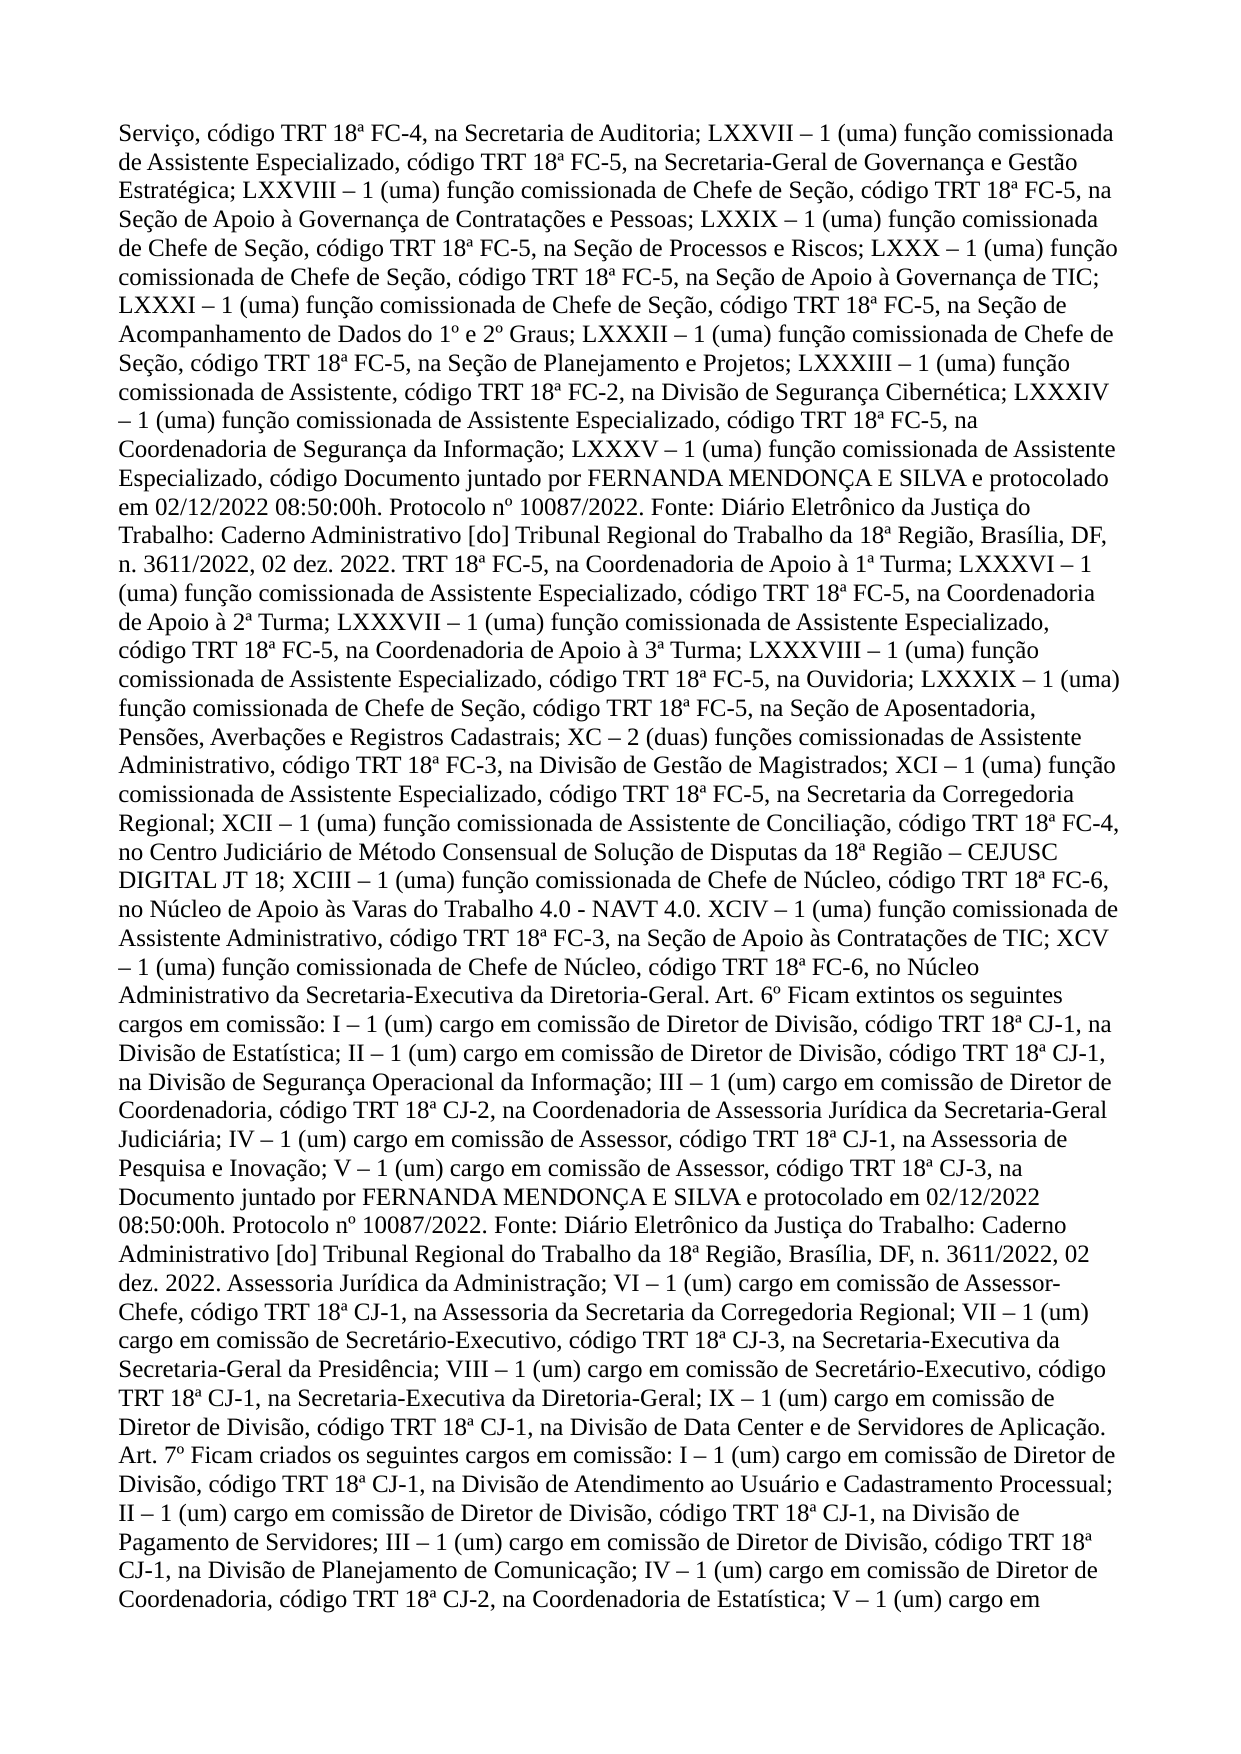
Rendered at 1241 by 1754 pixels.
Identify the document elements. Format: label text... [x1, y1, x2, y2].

text Serviço, código TRT 18ª FC-4, na Secretaria de Auditoria; LXXVII – 1 (uma) função comissionada de Assistente Especializado, código TRT 18ª FC-5, na Secretaria-Geral de Governança e Gestão Estratégica; LXXVIII – 1 (uma) função comissionada de Chefe de Seção, código TRT 18ª FC-5, na Seção de Apoio à Governança de Contratações e Pessoas; LXXIX – 1 (uma) função comissionada de Chefe de Seção, código TRT 18ª FC-5, na Seção de Processos e Riscos; LXXX – 1 (uma) função comissionada de Chefe de Seção, código TRT 18ª FC-5, na Seção de Apoio à Governança de TIC; LXXXI – 1 (uma) função comissionada de Chefe de Seção, código TRT 18ª FC-5, na Seção de Acompanhamento de Dados do 1º e 2º Graus; LXXXII – 1 (uma) função comissionada de Chefe de Seção, código TRT 18ª FC-5, na Seção de Planejamento e Projetos; LXXXIII – 1 (uma) função comissionada de Assistente, código TRT 18ª FC-2, na Divisão de Segurança Cibernética; LXXXIV – 1 (uma) função comissionada de Assistente Especializado, código TRT 18ª FC-5, na Coordenadoria de Segurança da Informação; LXXXV – 1 (uma) função comissionada de Assistente Especializado, código Documento juntado por FERNANDA MENDONÇA E SILVA e protocolado em 02/12/2022 08:50:00h. Protocolo nº 10087/2022. Fonte: Diário Eletrônico da Justiça do Trabalho: Caderno Administrativo [do] Tribunal Regional do Trabalho da 18ª Região, Brasília, DF, n. 3611/2022, 02 dez. 2022. TRT 18ª FC-5, na Coordenadoria de Apoio à 1ª Turma; LXXXVI – 1 (uma) função comissionada de Assistente Especializado, código TRT 18ª FC-5, na Coordenadoria de Apoio à 2ª Turma; LXXXVII – 1 (uma) função comissionada de Assistente Especializado, código TRT 18ª FC-5, na Coordenadoria de Apoio à 3ª Turma; LXXXVIII – 1 (uma) função comissionada de Assistente Especializado, código TRT 18ª FC-5, na Ouvidoria; LXXXIX – 1 (uma) função comissionada de Chefe de Seção, código TRT 18ª FC-5, na Seção de Aposentadoria, Pensões, Averbações e Registros Cadastrais; XC – 2 (duas) funções comissionadas de Assistente Administrativo, código TRT 18ª FC-3, na Divisão de Gestão de Magistrados; XCI – 1 (uma) função comissionada de Assistente Especializado, código TRT 18ª FC-5, na Secretaria da Corregedoria Regional; XCII – 1 (uma) função comissionada de Assistente de Conciliação, código TRT 18ª FC-4, no Centro Judiciário de Método Consensual de Solução de Disputas da 18ª Região – CEJUSC DIGITAL JT 18; XCIII – 1 (uma) função comissionada de Chefe de Núcleo, código TRT 18ª FC-6, no Núcleo de Apoio às Varas do Trabalho 4.0 - NAVT 4.0. XCIV – 1 (uma) função comissionada de Assistente Administrativo, código TRT 18ª FC-3, na Seção de Apoio às Contratações de TIC; XCV – 1 (uma) função comissionada de Chefe de Núcleo, código TRT 18ª FC-6, no Núcleo Administrativo da Secretaria-Executiva da Diretoria-Geral. Art. 6º Ficam extintos os seguintes cargos em comissão: I – 1 (um) cargo em comissão de Diretor de Divisão, código TRT 18ª CJ-1, na Divisão de Estatística; II – 1 (um) cargo em comissão de Diretor de Divisão, código TRT 18ª CJ-1, na Divisão de Segurança Operacional da Informação; III – 1 (um) cargo em comissão de Diretor de Coordenadoria, código TRT 18ª CJ-2, na Coordenadoria de Assessoria Jurídica da Secretaria-Geral Judiciária; IV – 1 (um) cargo em comissão de Assessor, código TRT 18ª CJ-1, na Assessoria de Pesquisa e Inovação; V – 1 (um) cargo em comissão de Assessor, código TRT 18ª CJ-3, na Documento juntado por FERNANDA MENDONÇA E SILVA e protocolado em 02/12/2022 08:50:00h. Protocolo nº 10087/2022. Fonte: Diário Eletrônico da Justiça do Trabalho: Caderno Administrativo [do] Tribunal Regional do Trabalho da 18ª Região, Brasília, DF, n. 3611/2022, 02 dez. 2022. Assessoria Jurídica da Administração; VI – 1 (um) cargo em comissão de Assessor-Chefe, código TRT 18ª CJ-1, na Assessoria da Secretaria da Corregedoria Regional; VII – 1 (um) cargo em comissão de Secretário-Executivo, código TRT 18ª CJ-3, na Secretaria-Executiva da Secretaria-Geral da Presidência; VIII – 1 (um) cargo em comissão de Secretário-Executivo, código TRT 18ª CJ-1, na Secretaria-Executiva da Diretoria-Geral; IX – 1 (um) cargo em comissão de Diretor de Divisão, código TRT 18ª CJ-1, na Divisão de Data Center e de Servidores de Aplicação. Art. 7º Ficam criados os seguintes cargos em comissão: I – 1 (um) cargo em comissão de Diretor de Divisão, código TRT 18ª CJ-1, na Divisão de Atendimento ao Usuário e Cadastramento Processual; II – 1 (um) cargo em comissão de Diretor de Divisão, código TRT 18ª CJ-1, na Divisão de Pagamento de Servidores; III – 1 (um) cargo em comissão de Diretor de Divisão, código TRT 18ª CJ-1, na Divisão de Planejamento de Comunicação; IV – 1 (um) cargo em comissão de Diretor de Coordenadoria, código TRT 18ª CJ-2, na Coordenadoria de Estatística; V – 1 (um) cargo em [118, 118, 1122, 1613]
